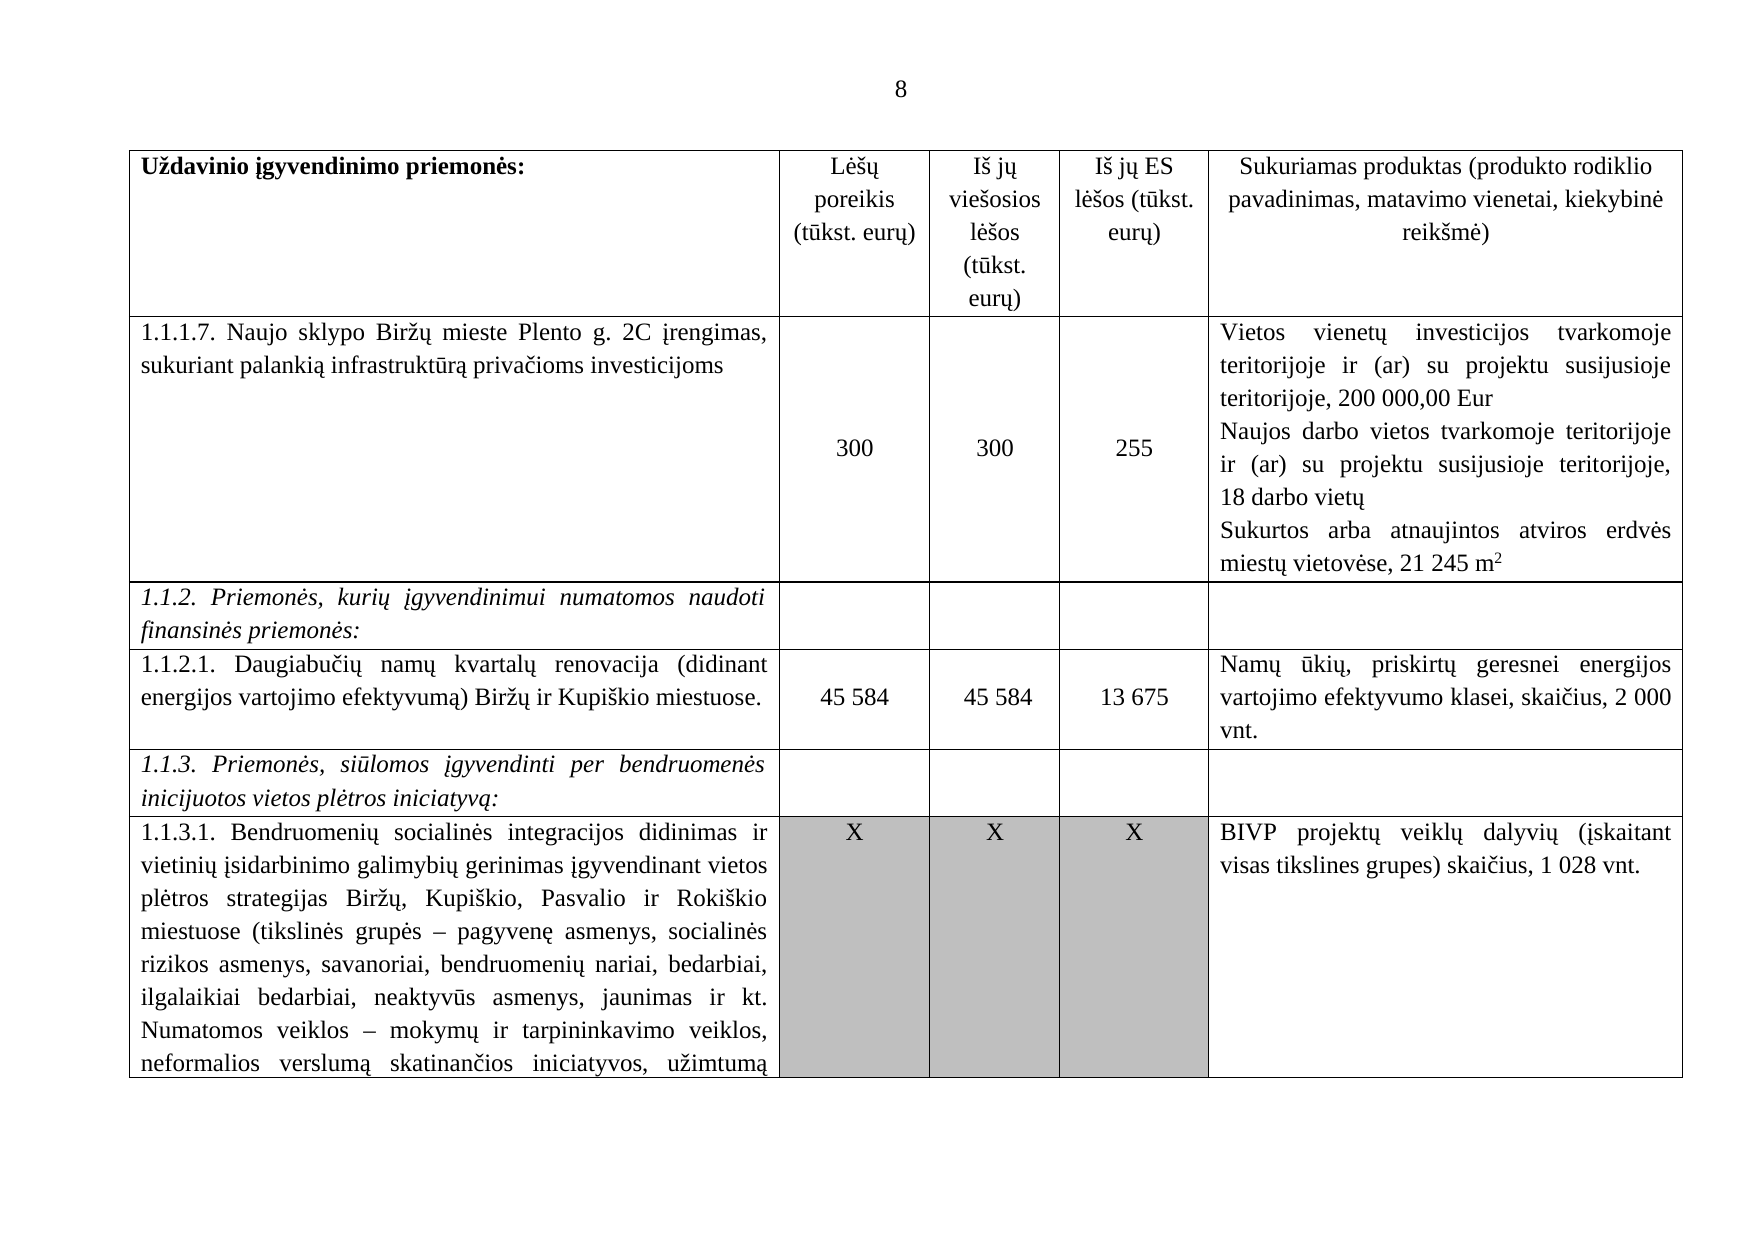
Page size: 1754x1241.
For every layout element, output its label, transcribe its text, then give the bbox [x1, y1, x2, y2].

table_cell BIVP projektų veiklų dalyvių (įskaitant visas tikslines grupes) skaičius, 1 028 vnt. [1209, 817, 1682, 1077]
table_cell 45 584 [780, 650, 929, 748]
table_header Iš jų ES lėšos (tūkst. eurų) [1060, 151, 1208, 316]
table_cell 255 [1060, 317, 1208, 581]
table_header Iš jų viešosios lėšos (tūkst. eurų) [930, 151, 1059, 316]
table_cell Vietos vienetų investicijos tvarkomoje teritorijoje ir (ar) su projektu susijusioje teritorijoje, 200 000,00 Eur Naujos darbo vietos tvarkomoje teritorijoje ir (ar) su projektu susijusioje teritorijoje, 18 darbo vietų Sukurtos arba atnaujintos atviros erdvės miestų vietovėse, 21 245 m2 [1209, 317, 1682, 581]
table_cell [930, 750, 1059, 816]
table_cell 1.1.2.1. Daugiabučių namų kvartalų renovacija (didinant energijos vartojimo efektyvumą) Biržų ir Kupiškio miestuose. [130, 650, 779, 748]
table_cell 13 675 [1060, 650, 1208, 748]
table_cell Namų ūkių, priskirtų geresnei energijos vartojimo efektyvumo klasei, skaičius, 2 000 vnt. [1209, 650, 1682, 748]
table_cell 1.1.1.7. Naujo sklypo Biržų mieste Plento g. 2C įrengimas, sukuriant palankią infrastruktūrą privačioms investicijoms [130, 317, 779, 581]
table_header Lėšų poreikis (tūkst. eurų) [780, 151, 929, 316]
table_cell X [1060, 817, 1208, 1077]
table_cell [1209, 750, 1682, 816]
table_cell 45 584 [930, 650, 1059, 748]
table_cell X [780, 817, 929, 1077]
table_header Sukuriamas produktas (produkto rodiklio pavadinimas, matavimo vienetai, kiekybinė reikšmė) [1209, 151, 1682, 316]
table_cell 1.1.3. Priemonės, siūlomos įgyvendinti per bendruomenės inicijuotos vietos plėtros iniciatyvą: [130, 750, 779, 816]
table_cell [780, 583, 929, 648]
table_header Uždavinio įgyvendinimo priemonės: [130, 151, 779, 316]
table_cell [780, 750, 929, 816]
table_cell 1.1.2. Priemonės, kurių įgyvendinimui numatomos naudoti finansinės priemonės: [130, 583, 779, 648]
table_cell 300 [780, 317, 929, 581]
table_cell 1.1.3.1. Bendruomenių socialinės integracijos didinimas ir vietinių įsidarbinimo galimybių gerinimas įgyvendinant vietos plėtros strategijas Biržų, Kupiškio, Pasvalio ir Rokiškio miestuose (tikslinės grupės – pagyvenę asmenys, socialinės rizikos asmenys, savanoriai, bendruomenių nariai, bedarbiai, ilgalaikiai bedarbiai, neaktyvūs asmenys, jaunimas ir kt. Numatomos veiklos – mokymų ir tarpininkavimo veiklos, neformalios verslumą skatinančios iniciatyvos, užimtumą [130, 817, 779, 1077]
table_cell [1209, 583, 1682, 648]
table_cell [930, 583, 1059, 648]
table_cell X [930, 817, 1059, 1077]
table_cell 300 [930, 317, 1059, 581]
table_cell [1060, 750, 1208, 816]
table_cell [1060, 583, 1208, 648]
